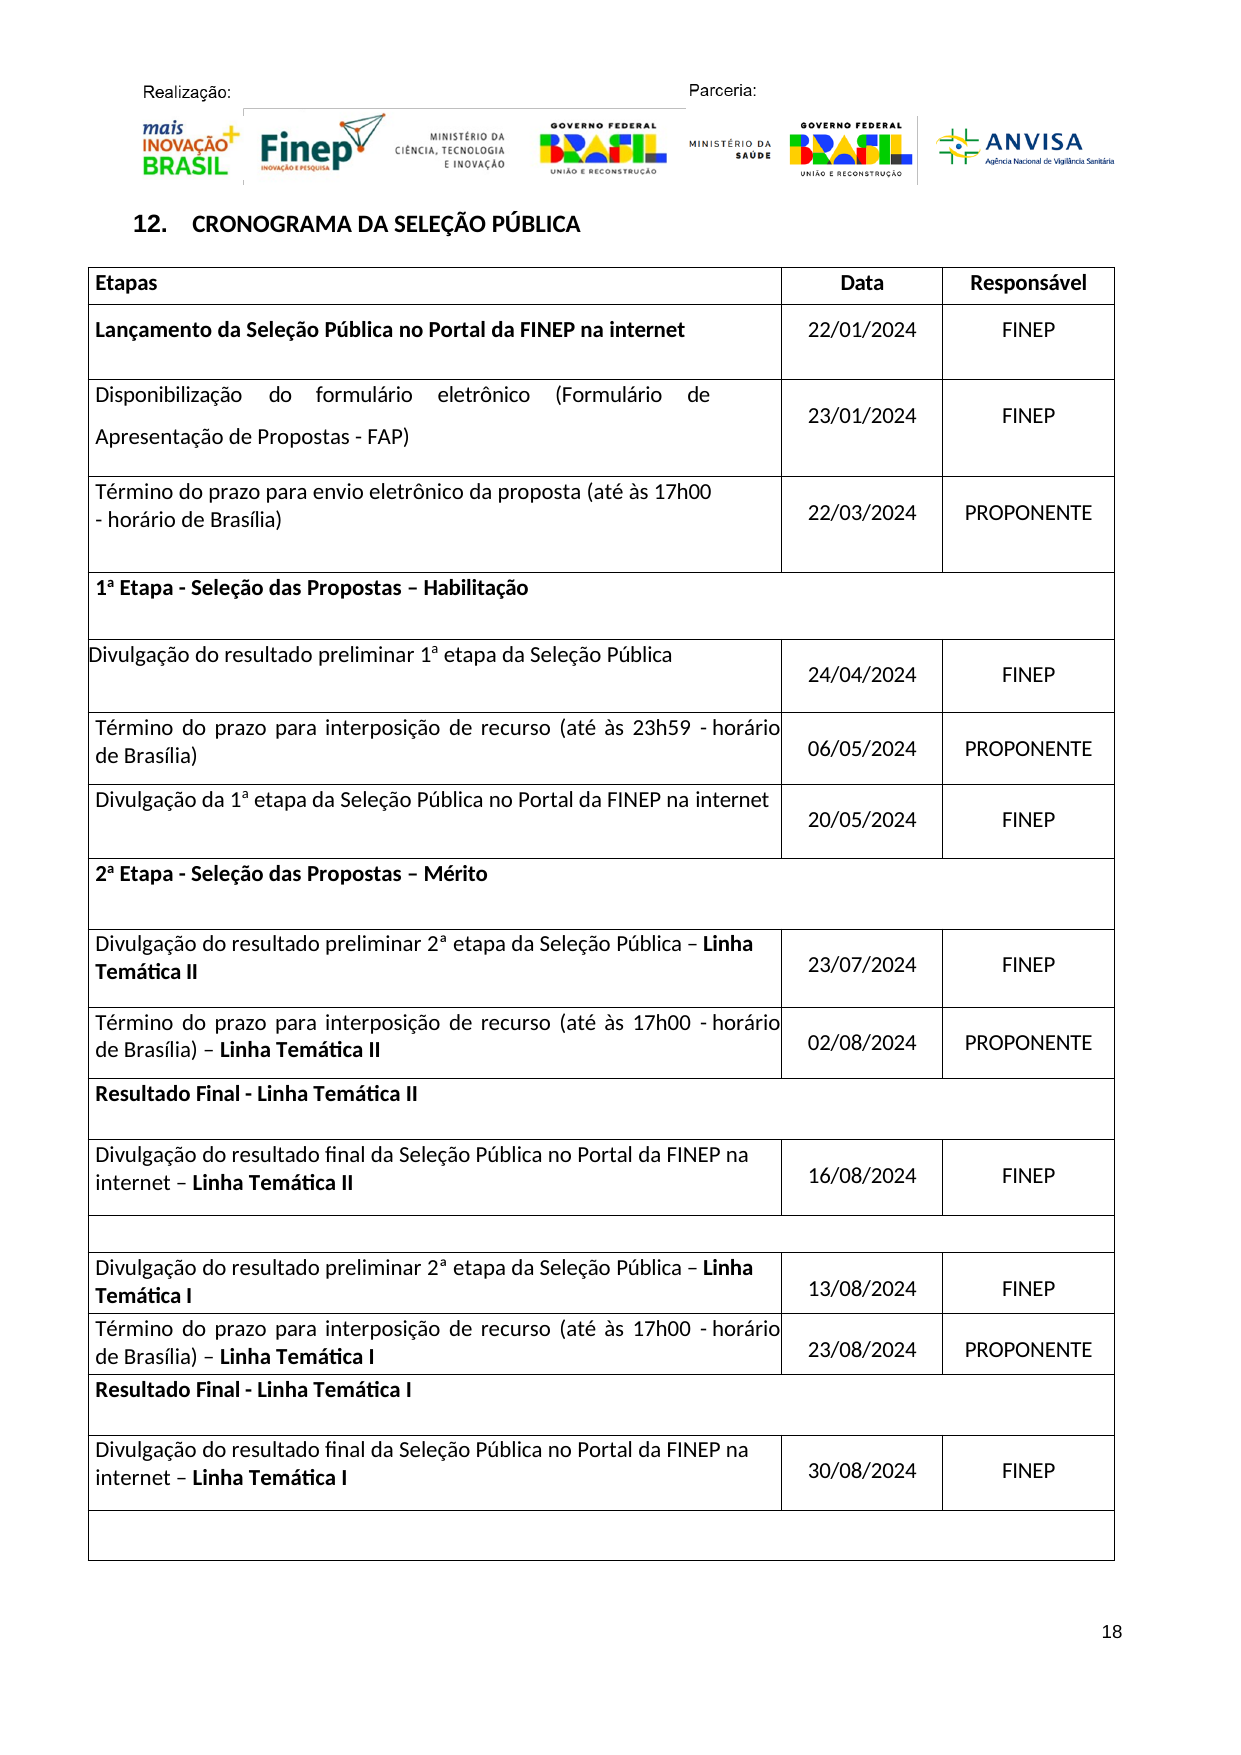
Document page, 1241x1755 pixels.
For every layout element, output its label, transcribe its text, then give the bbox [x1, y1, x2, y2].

table_cell [781, 859, 943, 928]
table_cell 23/07/2024 [782, 930, 942, 1007]
table_cell 06/05/2024 [782, 713, 942, 784]
table_cell Divulgação do resultado final da Seleção Pública no Portal da FINEP na internet – Linha Temática II [89, 1140, 781, 1215]
table_cell 24/04/2024 [782, 640, 942, 712]
table_cell PROPONENTE [943, 713, 1114, 784]
table_cell FINEP [943, 1436, 1114, 1510]
table_cell Término do prazo para interposição de recurso (até às 17h00 - horário de Brasília) – Linha Temática II [89, 1008, 781, 1078]
table_header Etapas [89, 268, 781, 304]
table_cell [781, 1511, 943, 1560]
table_cell Divulgação do resultado final da Seleção Pública no Portal da FINEP na internet – Linha Temática I [89, 1436, 781, 1510]
table_cell [943, 1375, 1114, 1434]
table_cell Divulgação da 1a etapa da Seleção Pública no Portal da FINEP na internet [89, 785, 781, 858]
table_cell FINEP [943, 1140, 1114, 1215]
table_cell 16/08/2024 [782, 1140, 942, 1215]
table_cell [89, 1216, 781, 1252]
table_cell PROPONENTE [943, 477, 1114, 572]
table_cell Divulgação do resultado preliminar 2ª etapa da Seleção Pública – Linha Temática I [89, 1253, 781, 1313]
table_cell [89, 1511, 781, 1560]
table_cell Resultado Final - Linha Temática II [89, 1079, 781, 1139]
table_cell Término do prazo para interposição de recurso (até às 17h00 - horário de Brasília) – Linha Temática I [89, 1314, 781, 1374]
table_cell 02/08/2024 [782, 1008, 942, 1078]
table_cell [943, 1511, 1114, 1560]
table_cell [781, 1375, 943, 1434]
table_cell 23/01/2024 [782, 380, 942, 476]
table_cell [943, 1216, 1114, 1252]
table_cell [781, 573, 943, 639]
table_cell [943, 859, 1114, 928]
table_cell FINEP [943, 305, 1114, 379]
table_cell 2a Etapa - Seleção das Propostas – Mérito [89, 859, 781, 928]
table_cell 20/05/2024 [782, 785, 942, 858]
table_cell [781, 1079, 943, 1139]
table_cell 22/01/2024 [782, 305, 942, 379]
table_cell [943, 573, 1114, 639]
table_cell [781, 1216, 943, 1252]
table_header Data [782, 268, 942, 304]
table_cell Divulgação do resultado preliminar 2ª etapa da Seleção Pública – Linha Temática II [89, 930, 781, 1007]
table_cell 23/08/2024 [782, 1314, 942, 1374]
table_cell 1a Etapa - Seleção das Propostas – Habilitação [89, 573, 781, 639]
table_cell PROPONENTE [943, 1314, 1114, 1374]
table_cell FINEP [943, 380, 1114, 476]
table_cell PROPONENTE [943, 1008, 1114, 1078]
list CRONOGRAMA DA SELEÇÃO PÚBLICA [133, 209, 1122, 239]
table_cell Término do prazo para envio eletrônico da proposta (até às 17h00 - horário de Brasília) [89, 477, 781, 572]
table_cell Resultado Final - Linha Temática I [89, 1375, 781, 1434]
table_cell FINEP [943, 785, 1114, 858]
table_cell [943, 1079, 1114, 1139]
table_cell Lançamento da Seleção Pública no Portal da FINEP na internet [89, 305, 781, 379]
table_cell Divulgação do resultado preliminar 1a etapa da Seleção Pública [89, 640, 781, 712]
table_cell FINEP [943, 1253, 1114, 1313]
table_cell Término do prazo para interposição de recurso (até às 23h59 - horário de Brasília) [89, 713, 781, 784]
table_cell 30/08/2024 [782, 1436, 942, 1510]
table_cell Disponibilização do formulário eletrônico (Formulário de Apresentação de Propostas - FAP) [89, 380, 781, 476]
table_cell 13/08/2024 [782, 1253, 942, 1313]
table_cell FINEP [943, 640, 1114, 712]
table_header Responsável [943, 268, 1114, 304]
table_cell 22/03/2024 [782, 477, 942, 572]
table_cell FINEP [943, 930, 1114, 1007]
